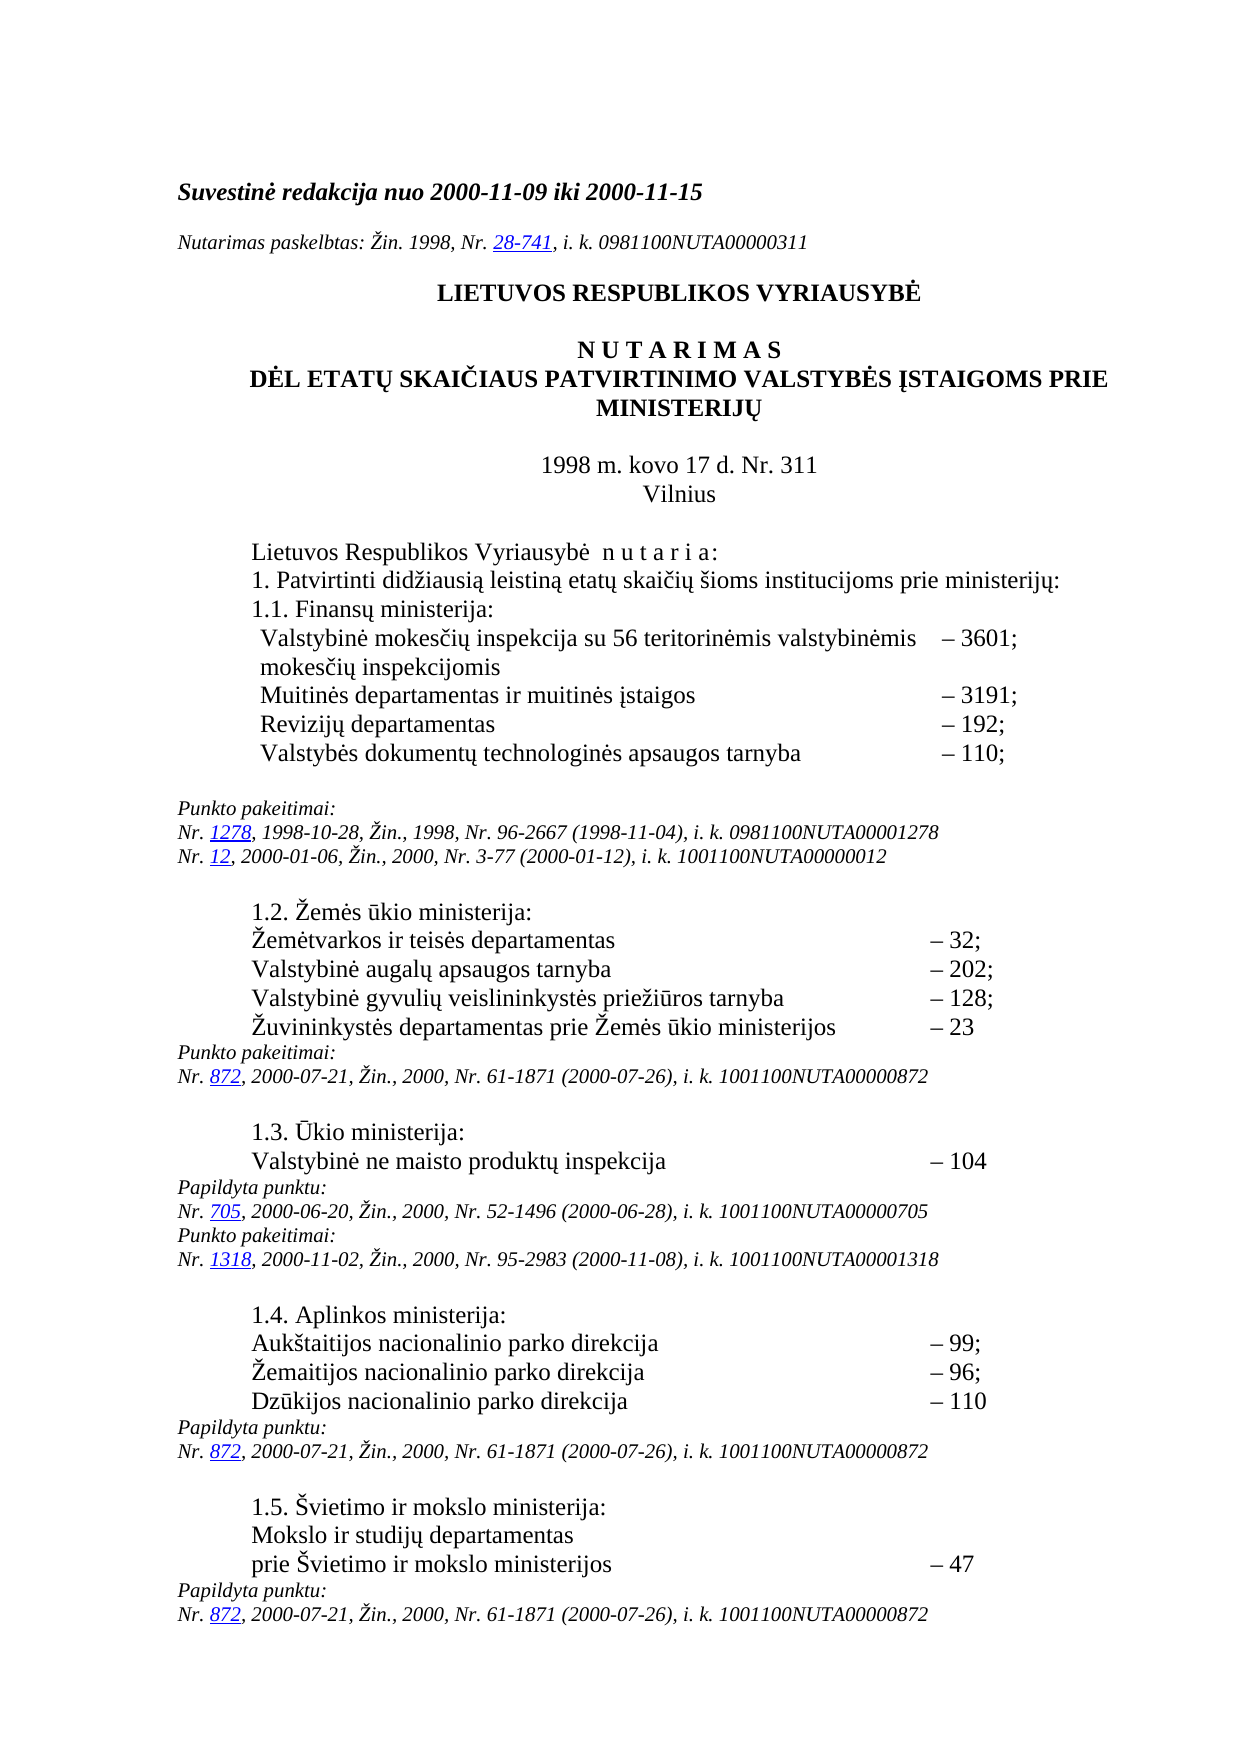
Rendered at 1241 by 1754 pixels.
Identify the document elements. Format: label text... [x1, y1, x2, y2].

table_cell mokesčių inspekcijomis [177, 652, 931, 681]
text Valstybinė gyvulių veislininkystės priežiūros tarnyba – 128; [177, 983, 1181, 1012]
table_cell [931, 652, 1204, 681]
text Papildyta punktu: [177, 1578, 1181, 1602]
text prie Švietimo ir mokslo ministerijos – 47 [177, 1549, 1181, 1578]
text LIETUVOS RESPUBLIKOS VYRIAUSYBĖ [177, 278, 1181, 307]
text 1. Patvirtinti didžiausią leistiną etatų skaičių šioms institucijoms prie ministerijų: [177, 566, 1181, 594]
text Punkto pakeitimai: [177, 1223, 1181, 1247]
table_header Valstybinė mokesčių inspekcija su 56 teritorinėmis valstybinėmis [177, 623, 931, 652]
text 1.1. Finansų ministerija: [177, 594, 1181, 623]
text Vilnius [177, 479, 1181, 508]
table_cell – 192; [931, 709, 1204, 738]
table_cell Valstybės dokumentų technologinės apsaugos tarnyba [177, 738, 931, 767]
text Punkto pakeitimai: [177, 796, 1181, 820]
text Nr. 1318, 2000-11-02, Žin., 2000, Nr. 95-2983 (2000-11-08), i. k. 1001100NUTA00001318 [177, 1247, 1181, 1271]
text Valstybinė ne maisto produktų inspekcija – 104 [177, 1146, 1181, 1175]
text Žemaitijos nacionalinio parko direkcija – 96; [177, 1357, 1181, 1386]
text Nr. 1278, 1998-10-28, Žin., 1998, Nr. 96-2667 (1998-11-04), i. k. 0981100NUTA00001278 [177, 820, 1181, 844]
text N U T A R I M A S [177, 336, 1181, 364]
table_cell – 3191; [931, 681, 1204, 709]
text Valstybinė augalų apsaugos tarnyba – 202; [177, 954, 1181, 983]
text Nr. 872, 2000-07-21, Žin., 2000, Nr. 61-1871 (2000-07-26), i. k. 1001100NUTA00000872 [177, 1602, 1181, 1626]
text 1.2. Žemės ūkio ministerija: [177, 897, 1181, 925]
text 1998 m. kovo 17 d. Nr. 311 [177, 451, 1181, 479]
text 1.5. Švietimo ir mokslo ministerija: [177, 1492, 1181, 1520]
text Punkto pakeitimai: [177, 1040, 1181, 1064]
text 1.4. Aplinkos ministerija: [177, 1300, 1181, 1328]
text Papildyta punktu: [177, 1415, 1181, 1439]
text Nr. 872, 2000-07-21, Žin., 2000, Nr. 61-1871 (2000-07-26), i. k. 1001100NUTA00000872 [177, 1064, 1181, 1088]
text Žemėtvarkos ir teisės departamentas – 32; [177, 925, 1181, 954]
text Suvestinė redakcija nuo 2000-11-09 iki 2000-11-15 [177, 177, 1181, 206]
text Nr. 705, 2000-06-20, Žin., 2000, Nr. 52-1496 (2000-06-28), i. k. 1001100NUTA00000705 [177, 1199, 1181, 1223]
text Mokslo ir studijų departamentas [177, 1520, 1181, 1549]
text Nutarimas paskelbtas: Žin. 1998, Nr. 28-741, i. k. 0981100NUTA00000311 [177, 230, 1181, 254]
text Žuvininkystės departamentas prie Žemės ūkio ministerijos – 23 [177, 1012, 1181, 1040]
text Lietuvos Respublikos Vyriausybė nutaria: [177, 537, 1181, 566]
text Nr. 12, 2000-01-06, Žin., 2000, Nr. 3-77 (2000-01-12), i. k. 1001100NUTA00000012 [177, 844, 1181, 868]
text Aukštaitijos nacionalinio parko direkcija – 99; [177, 1328, 1181, 1357]
table_header – 3601; [931, 623, 1204, 652]
table_cell – 110; [931, 738, 1204, 767]
text Dzūkijos nacionalinio parko direkcija – 110 [177, 1386, 1181, 1415]
text DĖL ETATŲ SKAIČIAUS PATVIRTINIMO VALSTYBĖS ĮSTAIGOMS PRIE MINISTERIJŲ [177, 364, 1181, 422]
table_cell Muitinės departamentas ir muitinės įstaigos [177, 681, 931, 709]
text Papildyta punktu: [177, 1175, 1181, 1199]
table_cell Revizijų departamentas [177, 709, 931, 738]
text Nr. 872, 2000-07-21, Žin., 2000, Nr. 61-1871 (2000-07-26), i. k. 1001100NUTA00000872 [177, 1439, 1181, 1463]
text 1.3. Ūkio ministerija: [177, 1117, 1181, 1146]
